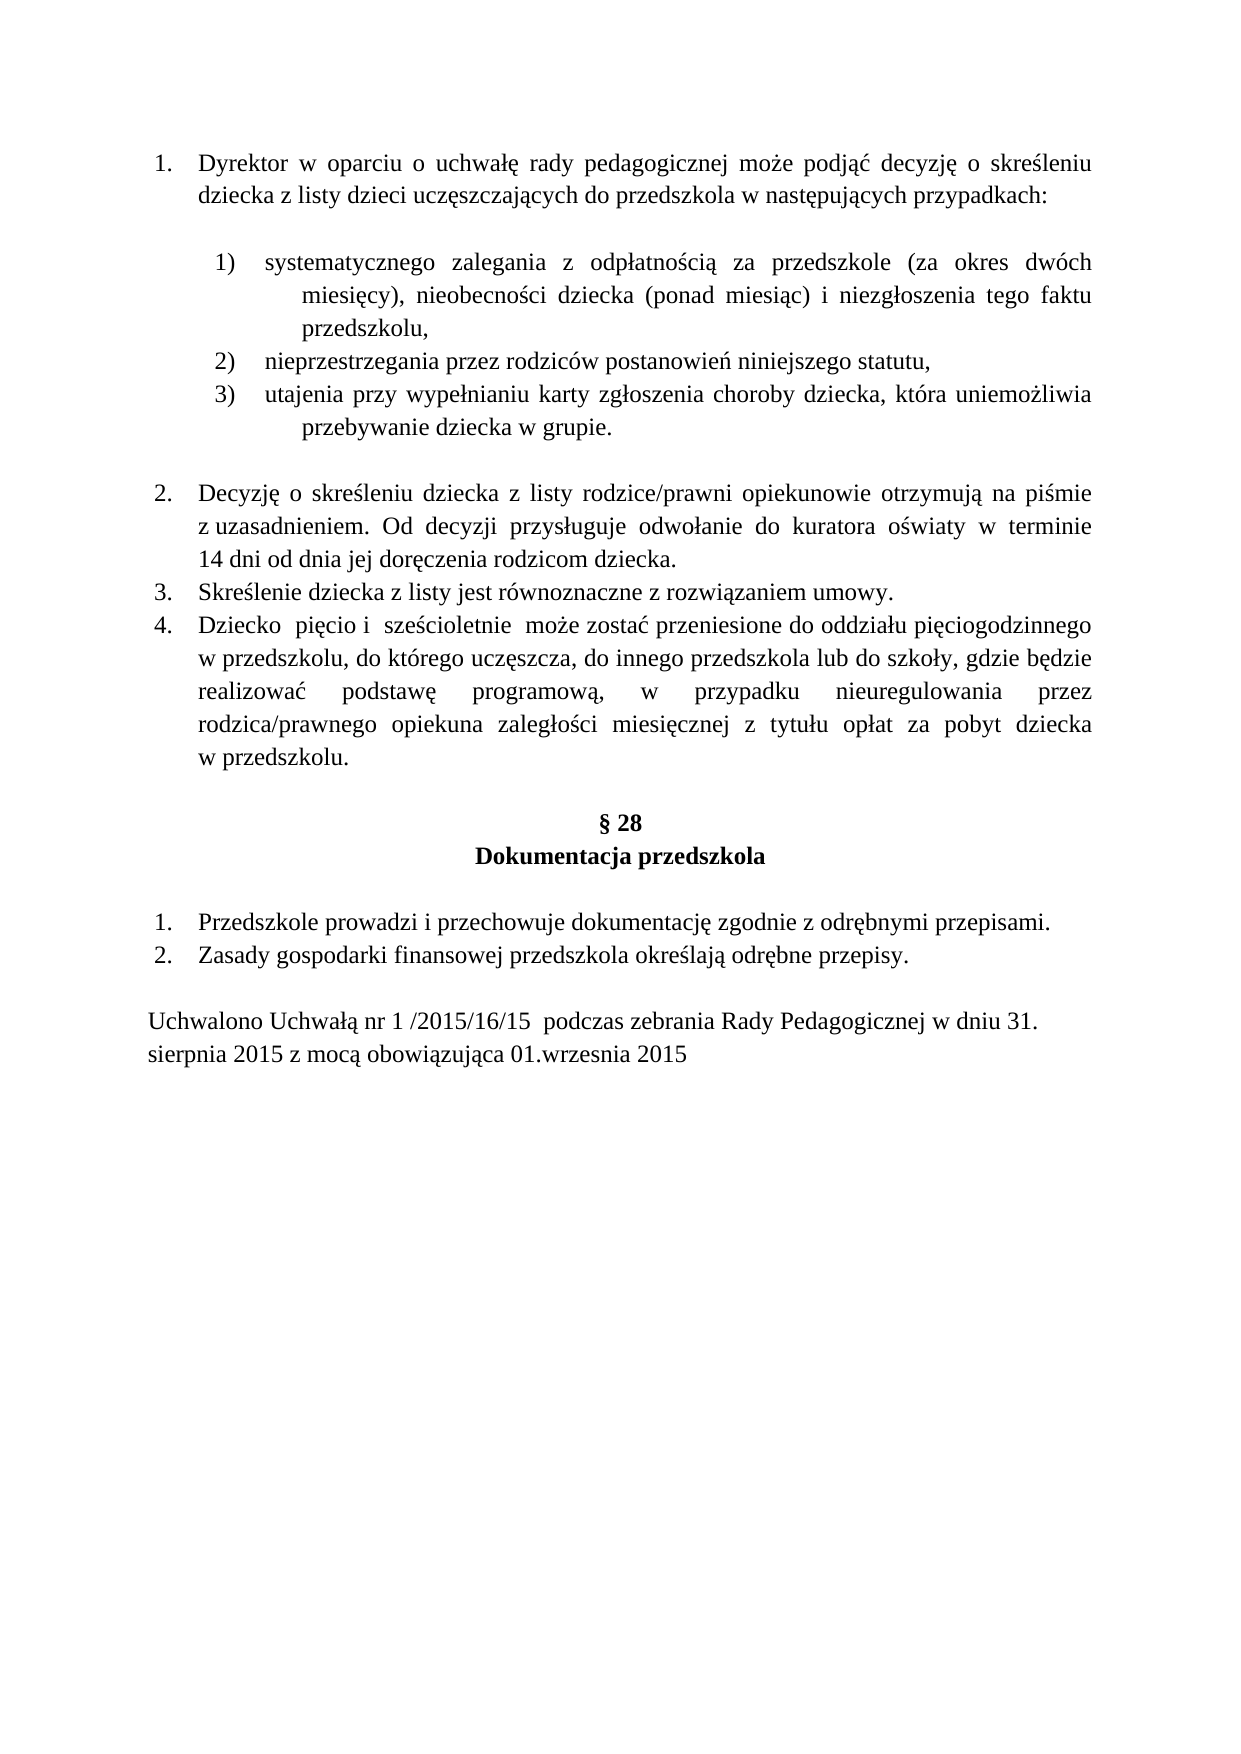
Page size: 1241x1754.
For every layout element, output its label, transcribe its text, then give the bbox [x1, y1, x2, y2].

list Zasady gospodarki finansowej przedszkola określają odrębne przepisy. [148, 940, 1093, 969]
list nieprzestrzegania przez rodziców postanowień niniejszego statutu, [214, 346, 1093, 374]
text Dokumentacja przedszkola [148, 841, 1093, 870]
list Przedszkole prowadzi i przechowuje dokumentację zgodnie z odrębnymi przepisami. [148, 907, 1093, 936]
list Skreślenie dziecka z listy jest równoznaczne z rozwiązaniem umowy. [148, 577, 1093, 606]
list Decyzję o skreśleniu dziecka z listy rodzice/prawni opiekunowie otrzymują na piśmie z uzasadnieniem. Od decyzji przysługuje odwołanie do kuratora oświaty w terminie 14 dni od dnia jej doręczenia rodzicom dziecka. [148, 478, 1093, 573]
text § 28 [148, 808, 1093, 837]
list Dyrektor w oparciu o uchwałę rady pedagogicznej może podjąć decyzję o skreśleniu dziecka z listy dzieci uczęszczających do przedszkola w następujących przypadkach: [148, 148, 1093, 209]
list systematycznego zalegania z odpłatnością za przedszkole (za okres dwóch miesięcy), nieobecności dziecka (ponad miesiąc) i niezgłoszenia tego faktu przedszkolu, [214, 247, 1093, 341]
list Dziecko pięcio i sześcioletnie może zostać przeniesione do oddziału pięciogodzinnego w przedszkolu, do którego uczęszcza, do innego przedszkola lub do szkoły, gdzie będzie realizować podstawę programową, w przypadku nieuregulowania przez rodzica/prawnego opiekuna zaległości miesięcznej z tytułu opłat za pobyt dziecka w przedszkolu. [148, 610, 1093, 771]
text Uchwalono Uchwałą nr 1 /2015/16/15 podczas zebrania Rady Pedagogicznej w dniu 31. sierpnia 2015 z mocą obowiązująca 01.wrzesnia 2015 [148, 1006, 1093, 1068]
list utajenia przy wypełnianiu karty zgłoszenia choroby dziecka, która uniemożliwia przebywanie dziecka w grupie. [214, 379, 1093, 441]
